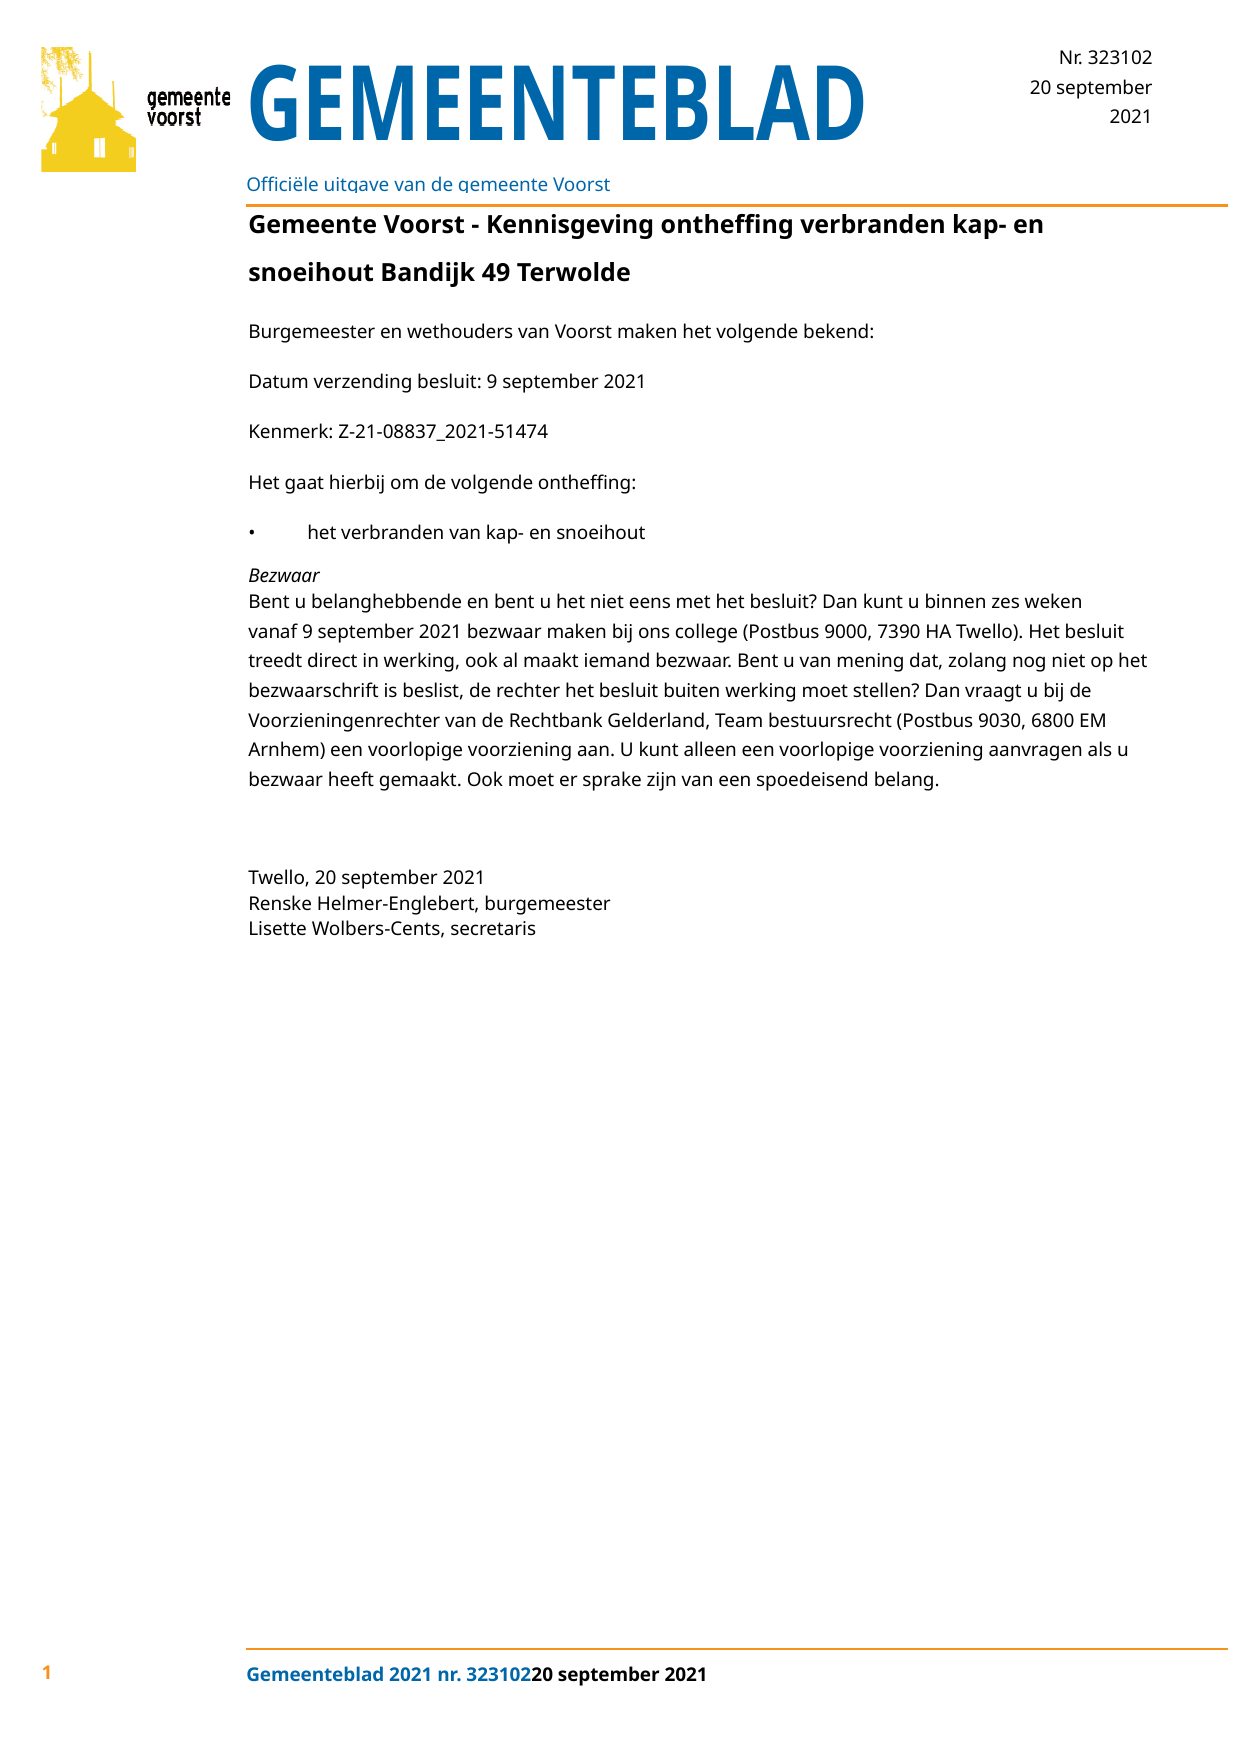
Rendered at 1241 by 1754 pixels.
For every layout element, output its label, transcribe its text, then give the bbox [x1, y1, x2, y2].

text Burgemeester en wethouders van Voorst maken het volgende bekend: [248, 318, 1152, 344]
text Bezwaar [248, 563, 1152, 588]
text Het gaat hierbij om de volgende ontheffing: [248, 469, 1152, 495]
text Twello, 20 september 2021 [248, 864, 1152, 890]
text Lisette Wolbers-Cents, secretaris [248, 916, 1152, 941]
text Bent u belanghebbende en bent u het niet eens met het besluit? Dan kunt u binnen zes weken vanaf 9 september 2021 bezwaar maken bij ons college (Postbus 9000, 7390 HA Twello). Het besluit treedt direct in werking, ook al maakt iemand bezwaar. Bent u van mening dat, zolang nog niet op het bezwaarschrift is beslist, de rechter het besluit buiten werking moet stellen? Dan vraagt u bij de Voorzieningenrechter van de Rechtbank Gelderland, Team bestuursrecht (Postbus 9030, 6800 EM Arnhem) een voorlopige voorziening aan. U kunt alleen een voorlopige voorziening aanvragen als u bezwaar heeft gemaakt. Ook moet er sprake zijn van een spoedeisend belang. [248, 588, 1152, 792]
text Gemeente Voorst - Kennisgeving ontheffing verbranden kap- en snoeihout Bandijk 49 Terwolde [248, 207, 1152, 288]
text Kenmerk: Z-21-08837_2021-51474 [248, 419, 1152, 444]
picture [41, 47, 231, 172]
text Renske Helmer-Englebert, burgemeester [248, 890, 1152, 916]
list het verbranden van kap- en snoeihout [248, 519, 1152, 545]
text Datum verzending besluit: 9 september 2021 [248, 368, 1152, 394]
